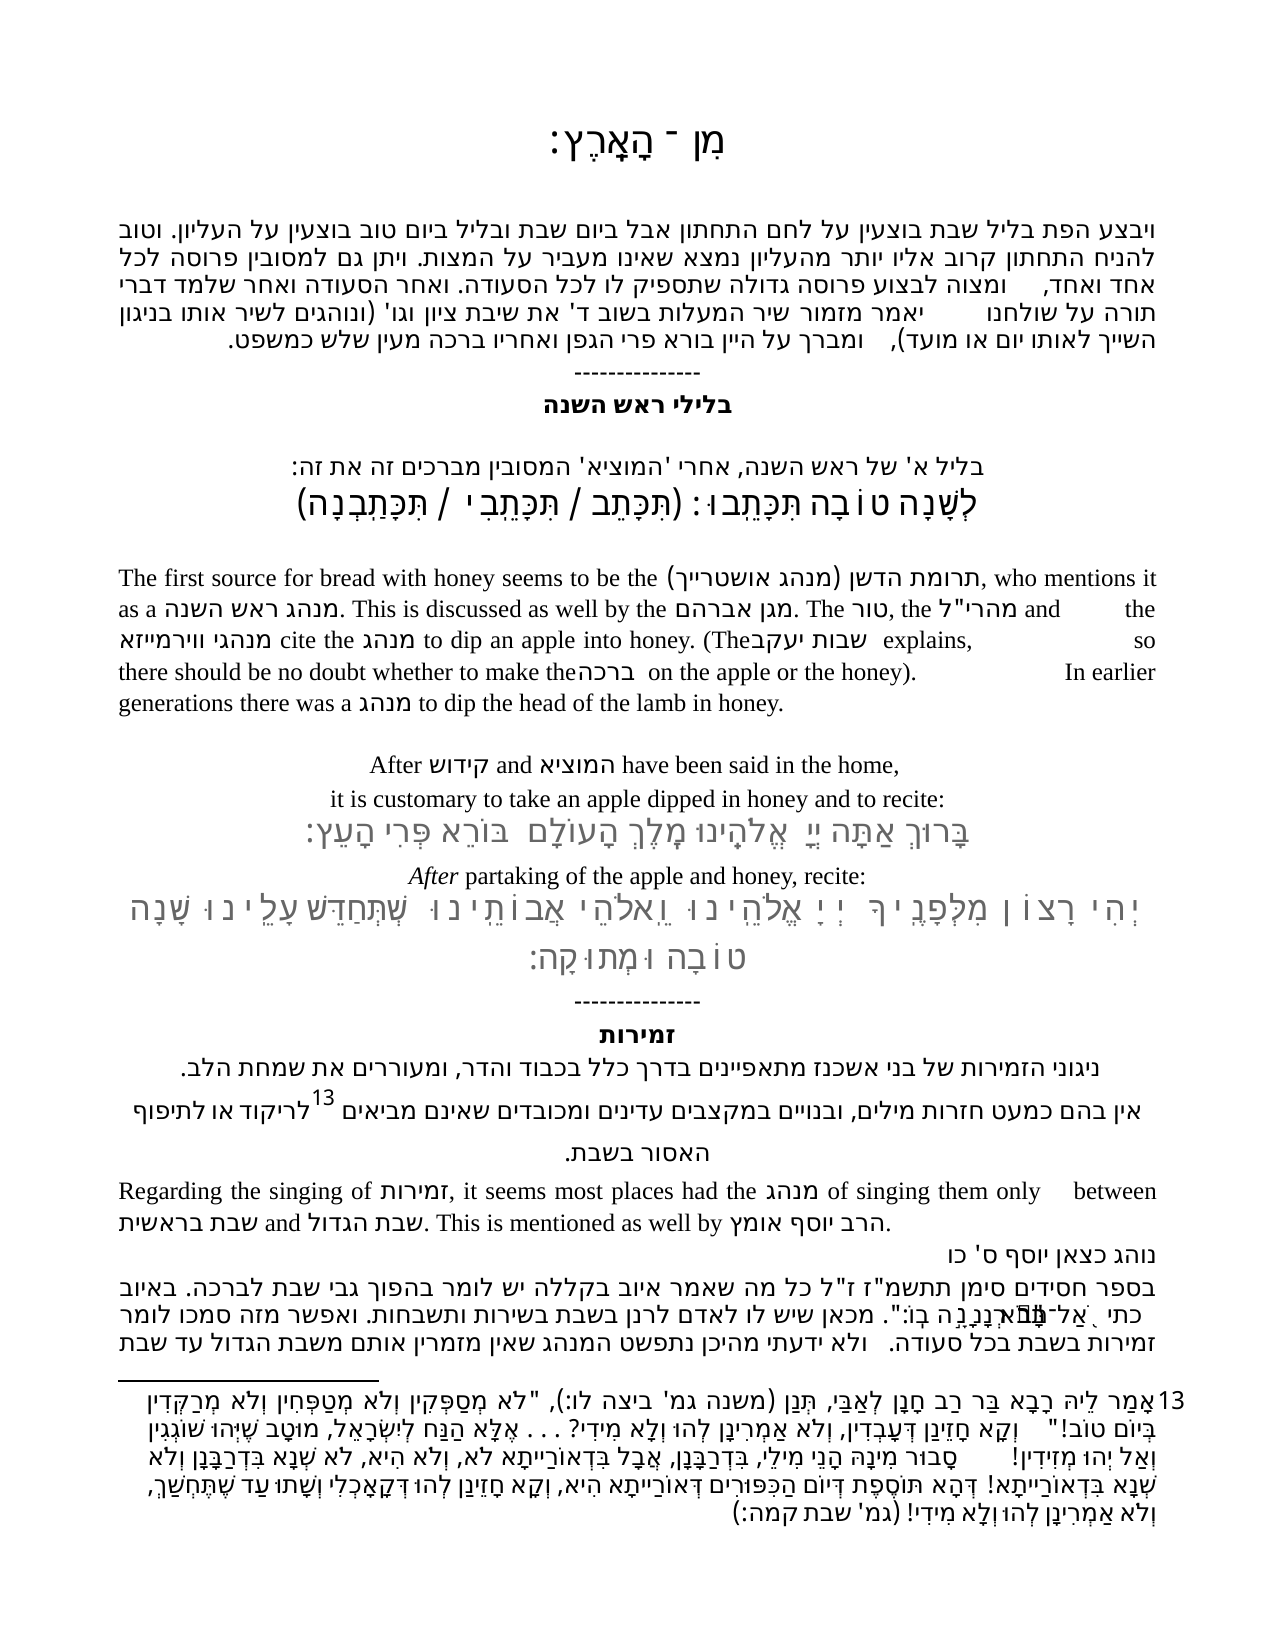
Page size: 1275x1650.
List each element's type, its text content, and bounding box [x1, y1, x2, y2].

text Regarding the singing of זמירות, it seems most places had the מנהג of singing them only between שבת בראשית and שבת הגדול. This is mentioned as well by הרב יוסף אומץ. [118, 1176, 1157, 1241]
text it is customary to take an apple dipped in honey and to recite: [118, 784, 1157, 812]
text מִן־הָאָֽרֶץ: [118, 118, 1157, 170]
text --------------- [118, 988, 1157, 1021]
text לְשָׁנָה טוֹבָה תִּכָּתֵֽבוּ: (תִּכָּתֵב / תִּכָּתֵֽבִי / תִּכָּתַֽבְנָה) [118, 485, 1157, 529]
text After קידוש and המוציא have been said in the home, [118, 750, 1157, 784]
text --------------- [118, 359, 1157, 391]
text After partaking of the apple and honey, recite: [118, 861, 1157, 890]
text ויבצע הפת בליל שבת בוצעין על לחם התחתון אבל ביום שבת ובליל ביום טוב בוצעין על העליון. וטוב להניח התחתון קרוב אליו יותר מהעליון נמצא שאינו מעביר על המצות. ויתן גם למסובין פרוסה לכל אחד ואחד, ומצוה לבצוע פרוסה גדולה שתספיק לו לכל הסעודה. ואחר הסעודה ואחר שלמד דברי תורה על שולחנו יאמר מזמור שיר המעלות בשוב ד' את שיבת ציון וגו' (ונוהגים לשיר אותו בניגון השייך לאותו יום או מועד), ומברך על היין בורא פרי הגפן ואחריו ברכה מעין שלש כמשפט. [118, 217, 1157, 359]
text יְהִי רָצוֹן מִלְּפָנֶֽיךָ יְיָ אֱלֹהֵֽינוּ וֵֽאלֹהֵי אֲבוֹתֵֽינוּ שְׁתְּחַדֵּשׁ עָלֵֽינוּ שָׁנָה טוֹבָה וּמְתוּקָה: [118, 890, 1157, 983]
text בספר חסידים סימן תתשמ"ז ז"ל כל מה שאמר איוב בקללה יש לומר בהפוך גבי שבת לברכה. באיוב כתיב "אַל־תָּבֹ֖א רְנָנָ֣ה בֽוֹ:". מכאן שיש לו לאדם לרנן בשבת בשירות ותשבחות. ואפשר מזה סמכו לומר זמירות בשבת בכל סעודה. ולא ידעתי מהיכן נתפשט המנהג שאין מזמרין אותם משבת הגדול עד שבת בראשית. ובאמת ראיתי אדוני מ"ו חמי נרו' נוהג שמזמר אותן בכל שבתות השנה הן בימות החמה הן בימות הגשמים. ואדוני א"מ נרו' נוהג לזמר זמירות גם בסעודה שלישית היינו "האדרת והאמונה", "אדיר הוא ולא ינום בחור הוא ולא יישן", "הנה לא ינום ולא יישן שומר ישראל", וכן כל הא"כ בפסקא ראשונה אומר ולא ינום. בשני' ולא יישן ומסיים הנה לא ינום ולא יישן שומר ישראל. וכן נהג מהור"ר יודא חסיד סג"ל ז"ל שנסע עם חברא קדישא דיליה לירושלים תוב"ב. [118, 1274, 1157, 1362]
text The first source for bread with honey seems to be the תרומת הדשן (מנהג אושטרייך), who mentions it as a מנהג ראש השנה. This is discussed as well by the מגן אברהם. The טור, the מהרי"ל and the מנהגי ווירמייזא cite the מנהג to dip an apple into honey. (Theשבות יעקב explains, so there should be no doubt whether to make theברכה on the apple or the honey). In earlier generations there was a מנהג to dip the head of the lamb in honey. [118, 563, 1157, 721]
text נוהג כצאן יוסף ס' כו [118, 1241, 1157, 1274]
text בלילי ראש השנה [118, 391, 1157, 424]
text בָּרוּךְ אַתָּה יְיָ אֱלֹהֵֽינוּ מֶֽלֶךְ הָעוֹלָם בּוֹרֵא פְּרִי הָעֵץ: [118, 812, 1157, 856]
text אין בהם כמעט חזרות מילים, ובנויים במקצבים עדינים ומכובדים שאינם מביאים לריקוד או לתיפוף האסור בשבת. [118, 1086, 1157, 1172]
text זמירות [118, 1021, 1157, 1053]
text אָמַר לֵיהּ רָבָא בַּר רַב חָנָן לְאַבַּי, תְּנַן (משנה גמ' ביצה לו:), "לֹא מְסַפְּקִין וְלֹא מְטַפְּחִין וְלֹא מְרַקְּדִין בְּיוֹם טוֹב!" וְקָא חָזֵינַן דְּעָבְדִין, וְלֹא אַמְרִינָן לְהוּ וְלָא מִידִי? . . . אֶלָּא הַנַּח לְיִשְׂרָאֵל, מוּטָב שֶׁיְּהוּ שׁוֹגְגִין וְאַל יְהוּ מְזִידִין! סָבוּר מִינָהּ הָנֵי מִילֵי, בִּדְרַבָּנָן, אֲבָל בִּדְאוֹרַייתָא לֹא, וְלֹא הִיא, לֹא שְׁנָא בִּדְרַבָּנָן וְלֹא שְׁנָא בִּדְאוֹרַייתָא! דְּהָא תּוֹסֶפֶת דְּיוֹם הַכִּפּוּרִים דְּאוֹרַייתָא הִיא, וְקָא חָזֵינַן לְהוּ דְּקָאָכְלִי וְשָׁתוּ עַד שֶׁתֶּחְשַׁךְ, וְלֹא אַמְרִינָן לְהוּ וְלָא מִידִי! (גמ' שבת קמה:) [118, 1387, 1157, 1532]
text ניגוני הזמירות של בני אשכנז מתאפיינים בדרך כלל בכבוד והדר, ומעוררים את שמחת הלב. [118, 1053, 1157, 1086]
text בליל א' של ראש השנה, אחרי 'המוציא' המסובין מברכים זה את זה: [118, 453, 1157, 485]
